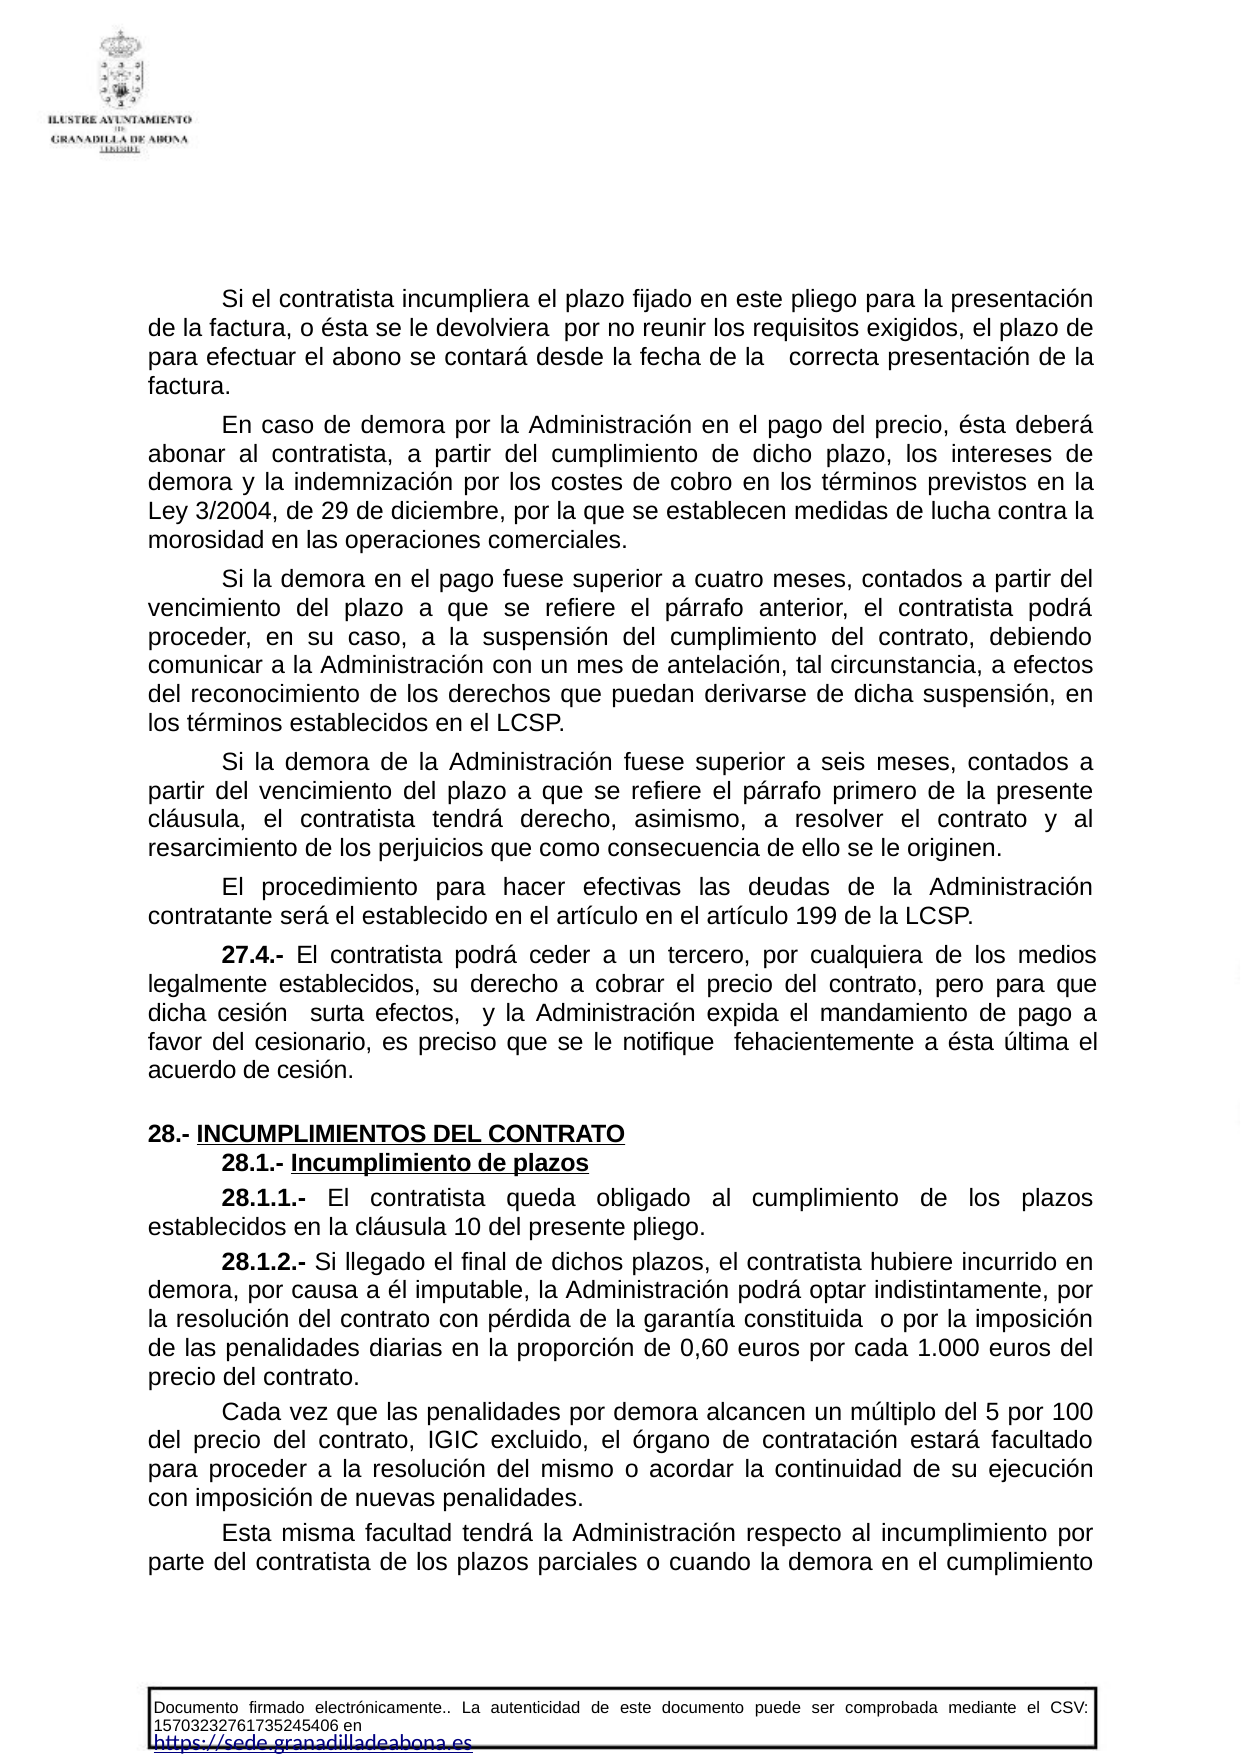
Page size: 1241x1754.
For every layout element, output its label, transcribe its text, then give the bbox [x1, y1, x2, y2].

text precio del contrato. [148, 1363, 1117, 1391]
text de las penalidades diarias en la proporción de 0,60 euros por cada 1.000 euros del [148, 1334, 1117, 1362]
text partir del vencimiento del plazo a que se refiere el párrafo primero de la presente [148, 777, 1117, 805]
text 28.- INCUMPLIMIENTOS DEL CONTRATO [148, 1120, 653, 1148]
text cláusula, el contratista tendrá derecho, asimismo, a resolver el contrato y al [148, 806, 1117, 833]
text Cada vez que las penalidades por demora alcancen un múltiplo del 5 por 100 [221, 1398, 1117, 1426]
text Documento firmado electrónicamente.. La autenticidad de este documento puede ser comprobada mediante el CSV: [153, 1699, 1113, 1718]
text 28.1.2.- Si llegado el final de dichos plazos, el contratista hubiere incurrido en [221, 1248, 1118, 1276]
text demora, por causa a él imputable, la Administración podrá optar indistintamente, por [148, 1276, 1117, 1304]
text parte del contratista de los plazos parciales o cuando la demora en el cumplimiento [148, 1548, 1117, 1576]
text 28.1.- Incumplimiento de plazos [221, 1149, 613, 1177]
text Esta misma facultad tendrá la Administración respecto al incumplimiento por [221, 1519, 1117, 1547]
text la resolución del contrato con pérdida de la garantía constituida o por la imposición [148, 1305, 1117, 1333]
text morosidad en las operaciones comerciales. [148, 526, 1117, 554]
text de la factura, o ésta se le devolviera por no reunir los requisitos exigidos, el plazo de [148, 314, 1117, 342]
text del reconocimiento de los derechos que puedan derivarse de dicha suspensión, en [148, 680, 1117, 708]
text factura. [148, 372, 1117, 400]
text para proceder a la resolución del mismo o acordar la continuidad de su ejecución [148, 1455, 1117, 1483]
text En caso de demora por la Administración en el pago del precio, ésta deberá [221, 411, 1117, 439]
text El procedimiento para hacer efectivas las deudas de la Administración [221, 873, 1117, 901]
text contratante será el establecido en el artículo en el artículo 199 de la LCSP. [148, 902, 1117, 930]
text con imposición de nuevas penalidades. [148, 1484, 1117, 1512]
text demora y la indemnización por los costes de cobro en los términos previstos en la [148, 468, 1117, 496]
text del precio del contrato, IGIC excluido, el órgano de contratación estará facultado [148, 1426, 1117, 1454]
text favor del cesionario, es preciso que se le notifique fehacientemente a ésta última el [148, 1028, 1118, 1056]
text 27.4.- El contratista podrá ceder a un tercero, por cualquiera de los medios [221, 941, 1118, 969]
text comunicar a la Administración con un mes de antelación, tal circunstancia, a efectos [148, 651, 1117, 679]
text establecidos en la cláusula 10 del presente pliego. [148, 1213, 731, 1241]
text legalmente establecidos, su derecho a cobrar el precio del contrato, pero para que [148, 970, 1118, 998]
text acuerdo de cesión. [148, 1056, 1118, 1084]
text dicha cesión surta efectos, y la Administración expida el mandamiento de pago a [148, 999, 1118, 1027]
text para efectuar el abono se contará desde la fecha de la correcta presentación de la [148, 343, 1117, 371]
text abonar al contratista, a partir del cumplimiento de dicho plazo, los intereses de [148, 440, 1117, 468]
text proceder, en su caso, a la suspensión del cumplimiento del contrato, debiendo [148, 623, 1117, 651]
text los términos establecidos en el LCSP. [148, 709, 1117, 737]
text Si la demora de la Administración fuese superior a seis meses, contados a [221, 748, 1117, 776]
text vencimiento del plazo a que se refiere el párrafo anterior, el contratista podrá [148, 594, 1117, 622]
text 28.1.1.- El contratista queda obligado al cumplimiento de los plazos [221, 1184, 1118, 1212]
text Ley 3/2004, de 29 de diciembre, por la que se establecen medidas de lucha contra la [148, 497, 1117, 525]
text Si el contratista incumpliera el plazo fijado en este pliego para la presentación [221, 286, 1117, 313]
text 15703232761735245406 en https://sede.granadilladeabona.es [153, 1717, 642, 1754]
text resarcimiento de los perjuicios que como consecuencia de ello se le originen. [148, 834, 1117, 862]
text Si la demora en el pago fuese superior a cuatro meses, contados a partir del [221, 565, 1117, 593]
